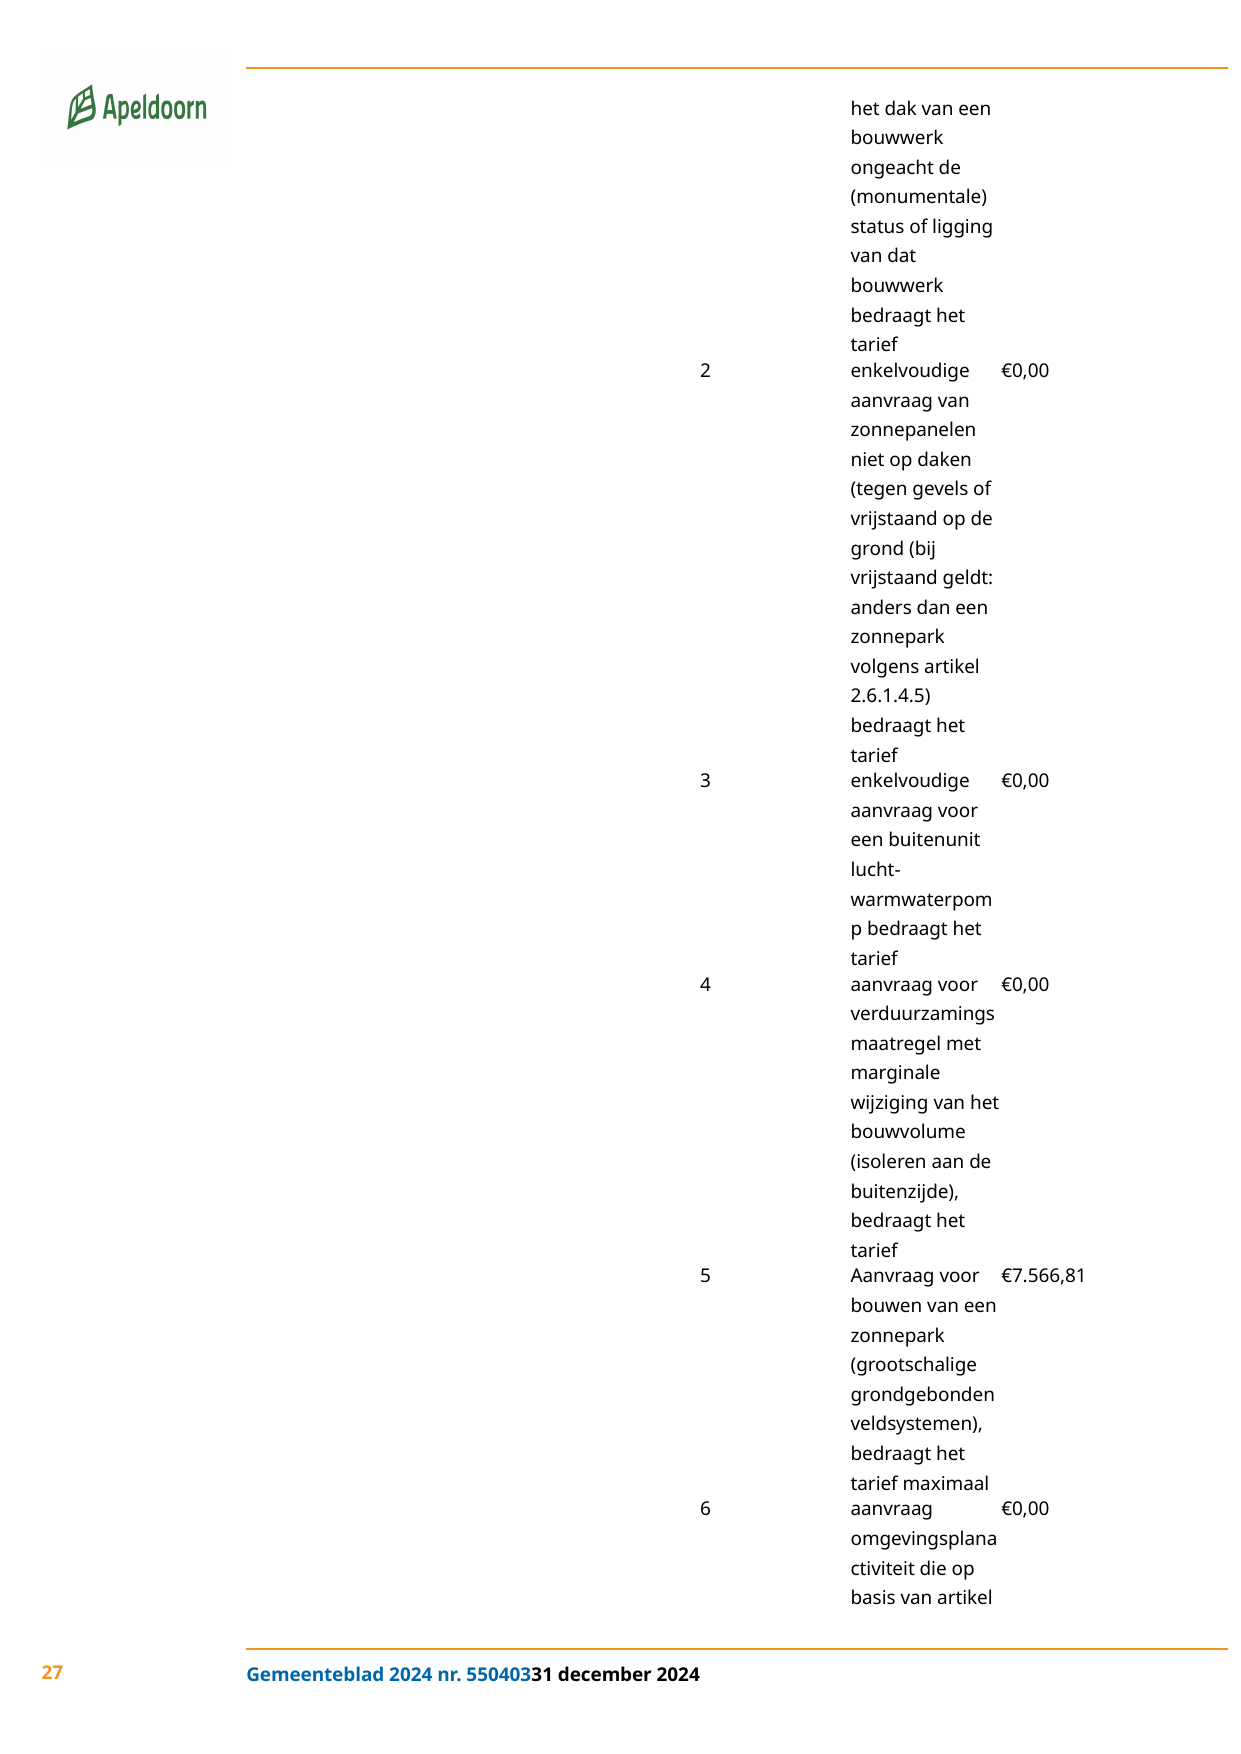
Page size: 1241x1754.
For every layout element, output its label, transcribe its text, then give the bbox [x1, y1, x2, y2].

picture [41, 47, 231, 172]
table_cell €0,00 [1001, 1496, 1152, 1610]
table_cell [248, 1263, 398, 1496]
table_cell 2 [700, 357, 850, 767]
table_cell €0,00 [1001, 768, 1152, 971]
table_cell [248, 1496, 398, 1610]
table_cell [248, 971, 398, 1263]
table_cell 6 [700, 1496, 850, 1610]
table_cell enkelvoudige aanvraag van zonnepanelen niet op daken (tegen gevels of vrijstaand op de grond (bij vrijstaand geldt: anders dan een zonnepark volgens artikel 2.6.1.4.5) bedraagt het tarief [850, 357, 1001, 767]
table_cell aanvraag omgevingsplanactiviteit die op basis van artikel [850, 1496, 1001, 1610]
table_cell [248, 95, 398, 357]
table_cell [399, 768, 700, 971]
table_cell enkelvoudige aanvraag voor een buitenunit lucht-warmwaterpomp bedraagt het tarief [850, 768, 1001, 971]
table_cell 3 [700, 768, 850, 971]
table_cell [399, 95, 700, 357]
table_cell [399, 357, 700, 767]
table_cell 4 [700, 971, 850, 1263]
table_cell 5 [700, 1263, 850, 1496]
table_cell €0,00 [1001, 971, 1152, 1263]
table_cell [700, 95, 850, 357]
table_cell €0,00 [1001, 357, 1152, 767]
table_cell het dak van een bouwwerk ongeacht de (monumentale) status of ligging van dat bouwwerk bedraagt het tarief [850, 95, 1001, 357]
table_cell [399, 971, 700, 1263]
table_cell €7.566,81 [1001, 1263, 1152, 1496]
table_cell [399, 1496, 700, 1610]
table_cell Aanvraag voor bouwen van een zonnepark (grootschalige grondgebonden veldsystemen), bedraagt het tarief maximaal [850, 1263, 1001, 1496]
table_cell aanvraag voor verduurzamingsmaatregel met marginale wijziging van het bouwvolume (isoleren aan de buitenzijde), bedraagt het tarief [850, 971, 1001, 1263]
table_cell [248, 357, 398, 767]
table_cell [248, 768, 398, 971]
table_cell [1001, 95, 1152, 357]
table_cell [399, 1263, 700, 1496]
